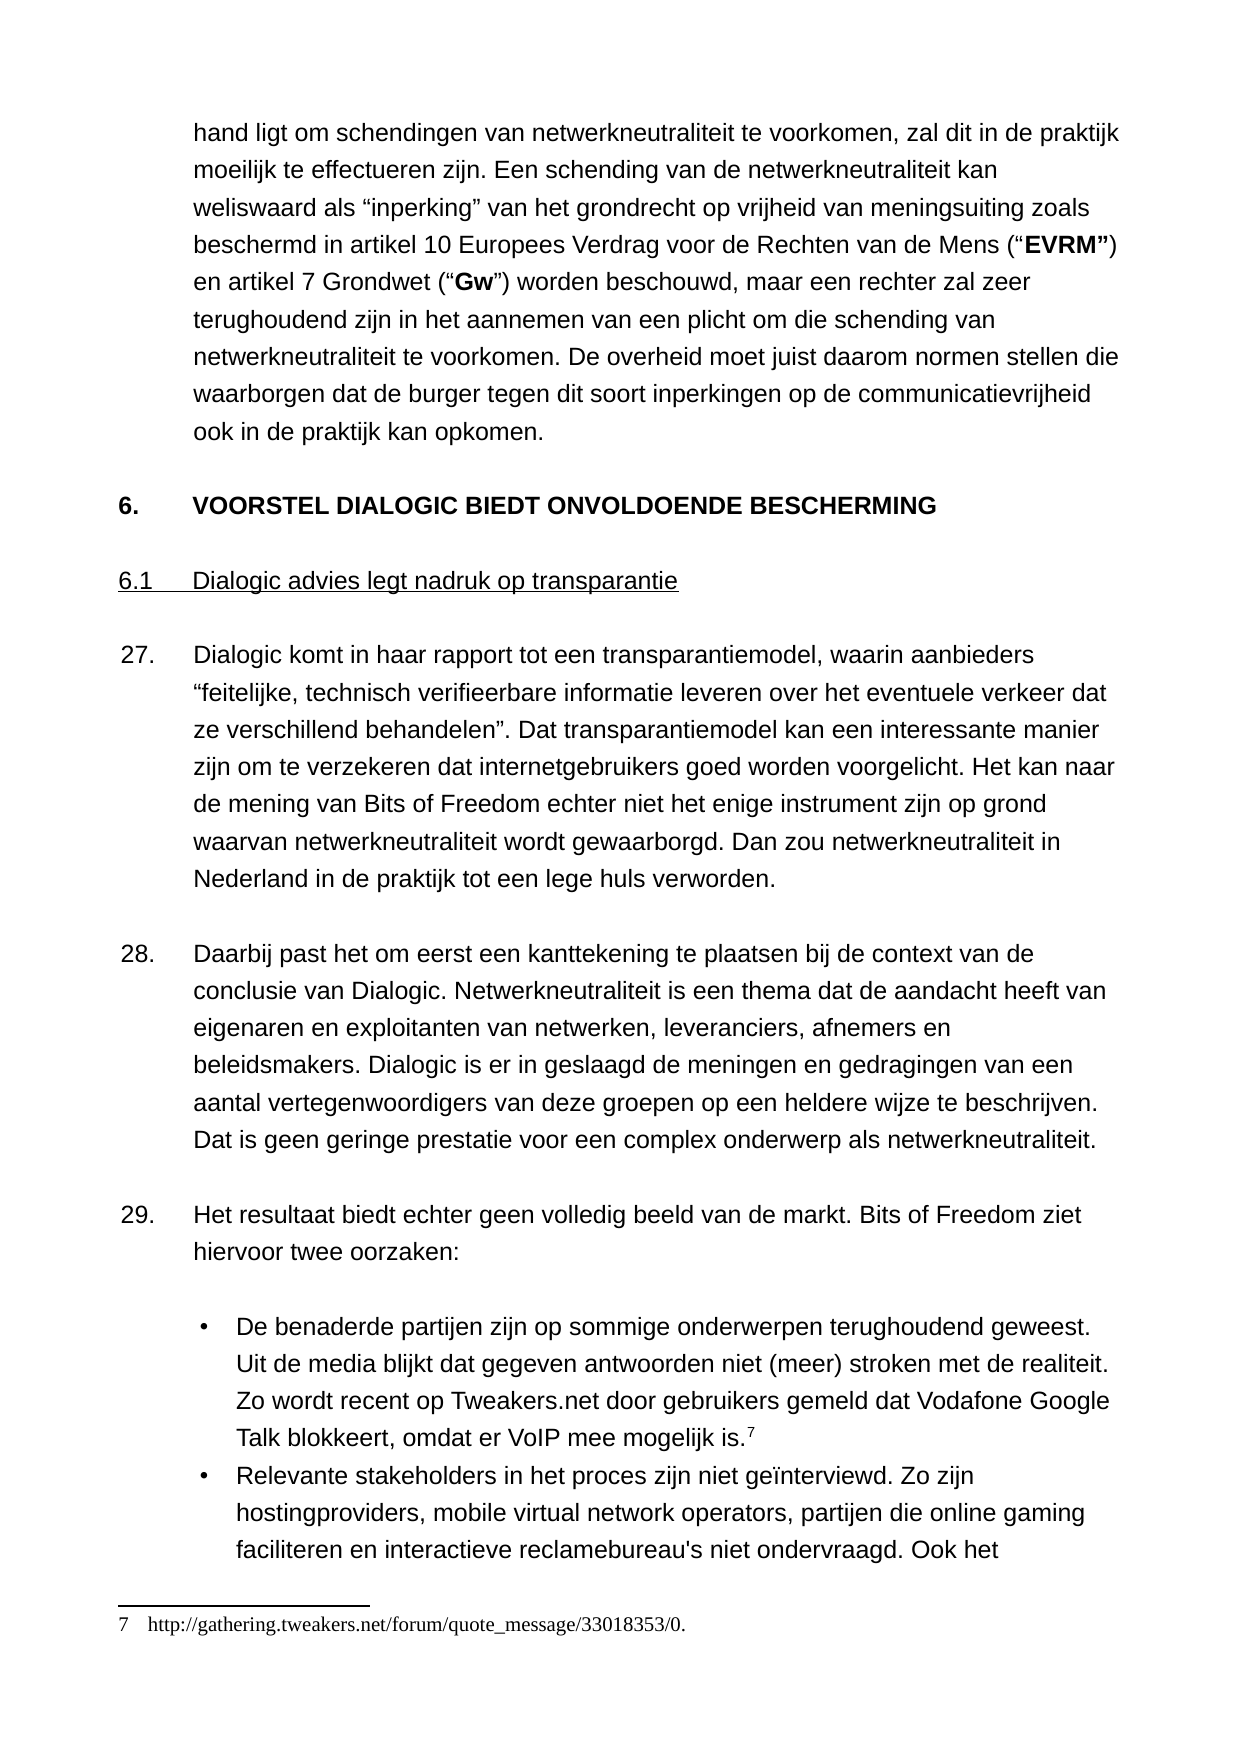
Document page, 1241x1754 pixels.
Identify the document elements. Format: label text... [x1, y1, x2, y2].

list Relevante stakeholders in het proces zijn niet geïnterviewd. Zo zijn hostingproviders, mobile virtual network operators, partijen die online gaming faciliteren en interactieve reclamebureau's niet ondervraagd. Ook het [199, 1461, 1122, 1564]
list Daarbij past het om eerst een kanttekening te plaatsen bij de context van de conclusie van Dialogic. Netwerkneutraliteit is een thema dat de aandacht heeft van eigenaren en exploitanten van netwerken, leveranciers, afnemers en beleidsmakers. Dialogic is er in geslaagd de meningen en gedragingen van een aantal vertegenwoordigers van deze groepen op een heldere wijze te beschrijven. Dat is geen geringe prestatie voor een complex onderwerp als netwerkneutraliteit. [120, 938, 1122, 1154]
list hand ligt om schendingen van netwerkneutraliteit te voorkomen, zal dit in de praktijk moeilijk te effectueren zijn. Een schending van de netwerkneutraliteit kan weliswaard als “inperking” van het grondrecht op vrijheid van meningsuiting zoals beschermd in artikel 10 Europees Verdrag voor de Rechten van de Mens (“EVRM”) en artikel 7 Grondwet (“Gw”) worden beschouwd, maar een rechter zal zeer terughoudend zijn in het aannemen van een plicht om die schending van netwerkneutraliteit te voorkomen. De overheid moet juist daarom normen stellen die waarborgen dat de burger tegen dit soort inperkingen op de communicatievrijheid ook in de praktijk kan opkomen. [120, 118, 1122, 445]
list De benaderde partijen zijn op sommige onderwerpen terughoudend geweest. Uit de media blijkt dat gegeven antwoorden niet (meer) stroken met de realiteit. Zo wordt recent op Tweakers.net door gebruikers gemeld dat Vodafone Google Talk blokkeert, omdat er VoIP mee mogelijk is. [199, 1311, 1122, 1452]
text 6. voorstel Dialogic BIEDT ONVOLDOENDE BESCHERMING [118, 491, 1122, 520]
list http://gathering.tweakers.net/forum/quote_message/33018353/0. [118, 1612, 1122, 1636]
list Het resultaat biedt echter geen volledig beeld van de markt. Bits of Freedom ziet hiervoor twee oorzaken: [120, 1199, 1122, 1266]
text 6.1 Dialogic advies legt nadruk op transparantie [118, 566, 1122, 594]
list Dialogic komt in haar rapport tot een transparantiemodel, waarin aanbieders “feitelijke, technisch verifieerbare informatie leveren over het eventuele verkeer dat ze verschillend behandelen”. Dat transparantiemodel kan een interessante manier zijn om te verzekeren dat internetgebruikers goed worden voorgelicht. Het kan naar de mening van Bits of Freedom echter niet het enige instrument zijn op grond waarvan netwerkneutraliteit wordt gewaarborgd. Dan zou netwerkneutraliteit in Nederland in de praktijk tot een lege huls verworden. [120, 640, 1122, 893]
